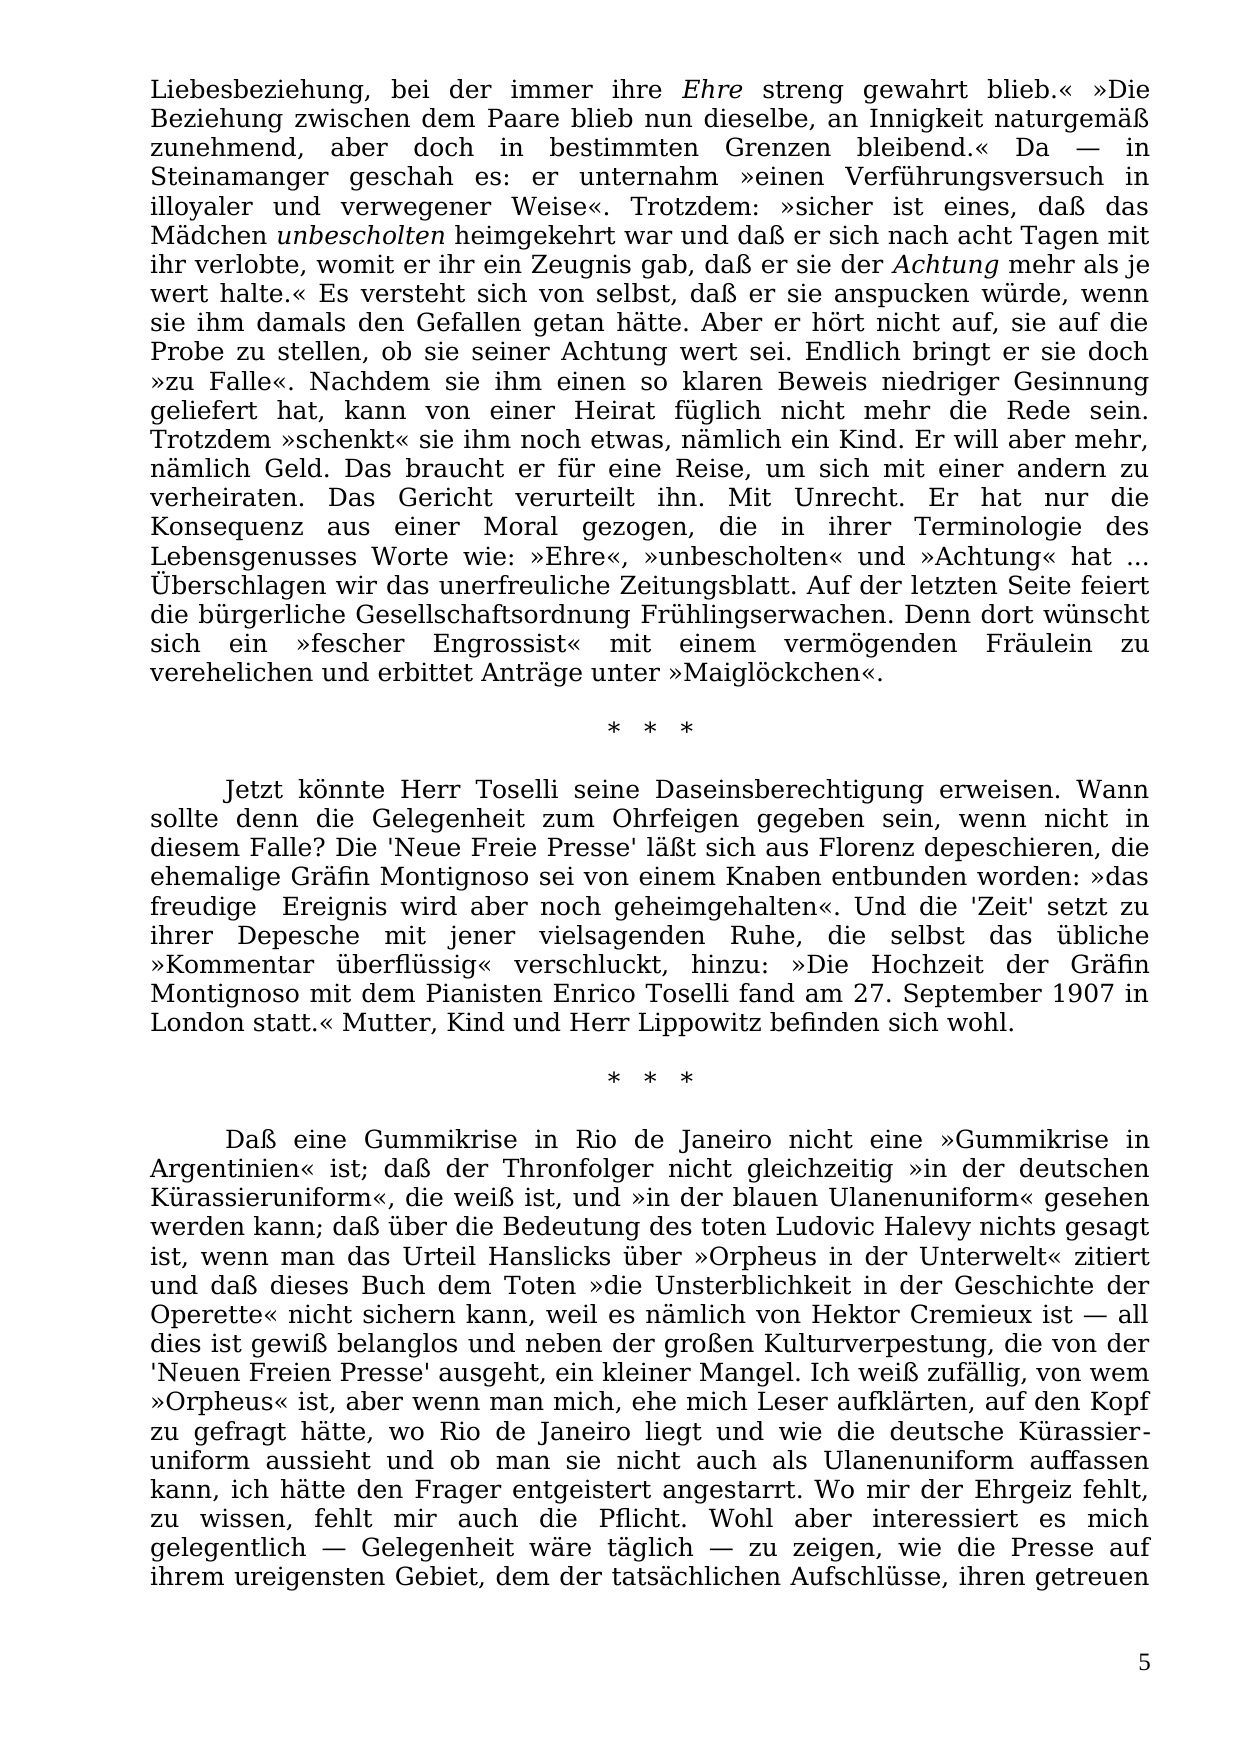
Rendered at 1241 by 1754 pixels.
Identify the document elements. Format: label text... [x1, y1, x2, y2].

text Liebesbeziehung, bei der immer ihre Ehre streng gewahrt blieb.« »Die Beziehung zwischen dem Paare blieb nun dieselbe, an Innigkeit naturgemäß zunehmend, aber doch in bestimmten Grenzen bleibend.« Da — in Steinamanger geschah es: er unternahm »einen Verführungsversuch in illoyaler und verwegener Weise«. Trotzdem: »sicher ist eines, daß das Mädchen unbescholten heimgekehrt war und daß er sich nach acht Tagen mit ihr verlobte, womit er ihr ein Zeugnis gab, daß er sie der Achtung mehr als je wert halte.« Es versteht sich von selbst, daß er sie anspucken würde, wenn sie ihm damals den Gefallen getan hätte. Aber er hört nicht auf, sie auf die Probe zu stellen, ob sie seiner Achtung wert sei. Endlich bringt er sie doch »zu Falle«. Nachdem sie ihm einen so klaren Beweis niedriger Gesinnung geliefert hat, kann von einer Heirat füglich nicht mehr die Rede sein. Trotzdem »schenkt« sie ihm noch etwas, nämlich ein Kind. Er will aber mehr, nämlich Geld. Das braucht er für eine Reise, um sich mit einer andern zu verheiraten. Das Gericht verurteilt ihn. Mit Unrecht. Er hat nur die Konsequenz aus einer Moral gezogen, die in ihrer Terminologie des Lebensgenusses Worte wie: »Ehre«, »unbescholten« und »Achtung« hat ... Überschlagen wir das unerfreuliche Zeitungsblatt. Auf der letzten Seite feiert die bürgerliche Gesellschaftsordnung Frühlingserwachen. Denn dort wünscht sich ein »fescher Engrossist« mit einem vermögenden Fräulein zu verehelichen und erbittet Anträge unter »Maiglöckchen«. [150, 75, 1151, 687]
text Daß eine Gummikrise in Rio de Janeiro nicht eine »Gummikrise in Argentinien« ist; daß der Thronfolger nicht gleichzeitig »in der deutschen Kürassieruniform«, die weiß ist, und »in der blauen Ulanenuniform« gesehen werden kann; daß über die Bedeutung des toten Ludovic Halevy nichts gesagt ist, wenn man das Urteil Hanslicks über »Orpheus in der Unterwelt« zitiert und daß dieses Buch dem Toten »die Unsterblichkeit in der Geschichte der Operette« nicht sichern kann, weil es nämlich von Hektor Cremieux ist — all dies ist gewiß belanglos und neben der großen Kulturverpestung, die von der 'Neuen Freien Presse' ausgeht, ein kleiner Mangel. Ich weiß zufällig, von wem »Orpheus« ist, aber wenn man mich, ehe mich Leser aufklärten, auf den Kopf zu gefragt hätte, wo Rio de Janeiro liegt und wie die deutsche Kürassier­uniform aussieht und ob man sie nicht auch als Ulanenuniform auffassen kann, ich hätte den Frager entgeistert angestarrt. Wo mir der Ehrgeiz fehlt, zu wissen, fehlt mir auch die Pflicht. Wohl aber interessiert es mich gelegentlich — Gelegenheit wäre täglich — zu zeigen, wie die Presse auf ihrem ureigensten Gebiet, dem der tatsächlichen Aufschlüsse, ihren getreuen [150, 1125, 1151, 1592]
text * * * [150, 717, 1151, 746]
text * * * [150, 1067, 1151, 1096]
text Jetzt könnte Herr Toselli seine Daseinsberechtigung erweisen. Wann sollte denn die Gelegenheit zum Ohrfeigen gegeben sein, wenn nicht in diesem Falle? Die 'Neue Freie Presse' läßt sich aus Florenz depeschieren, die ehemalige Gräfin Montignoso sei von einem Knaben entbunden worden: »das freudige Ereignis wird aber noch geheimgehalten«. Und die 'Zeit' setzt zu ihrer Depesche mit jener vielsagenden Ruhe, die selbst das übliche »Kommentar überflüssig« verschluckt, hinzu: »Die Hochzeit der Gräfin Montignoso mit dem Pianisten Enrico Toselli fand am 27. September 1907 in London statt.« Mutter, Kind und Herr Lippowitz befinden sich wohl. [150, 775, 1151, 1037]
